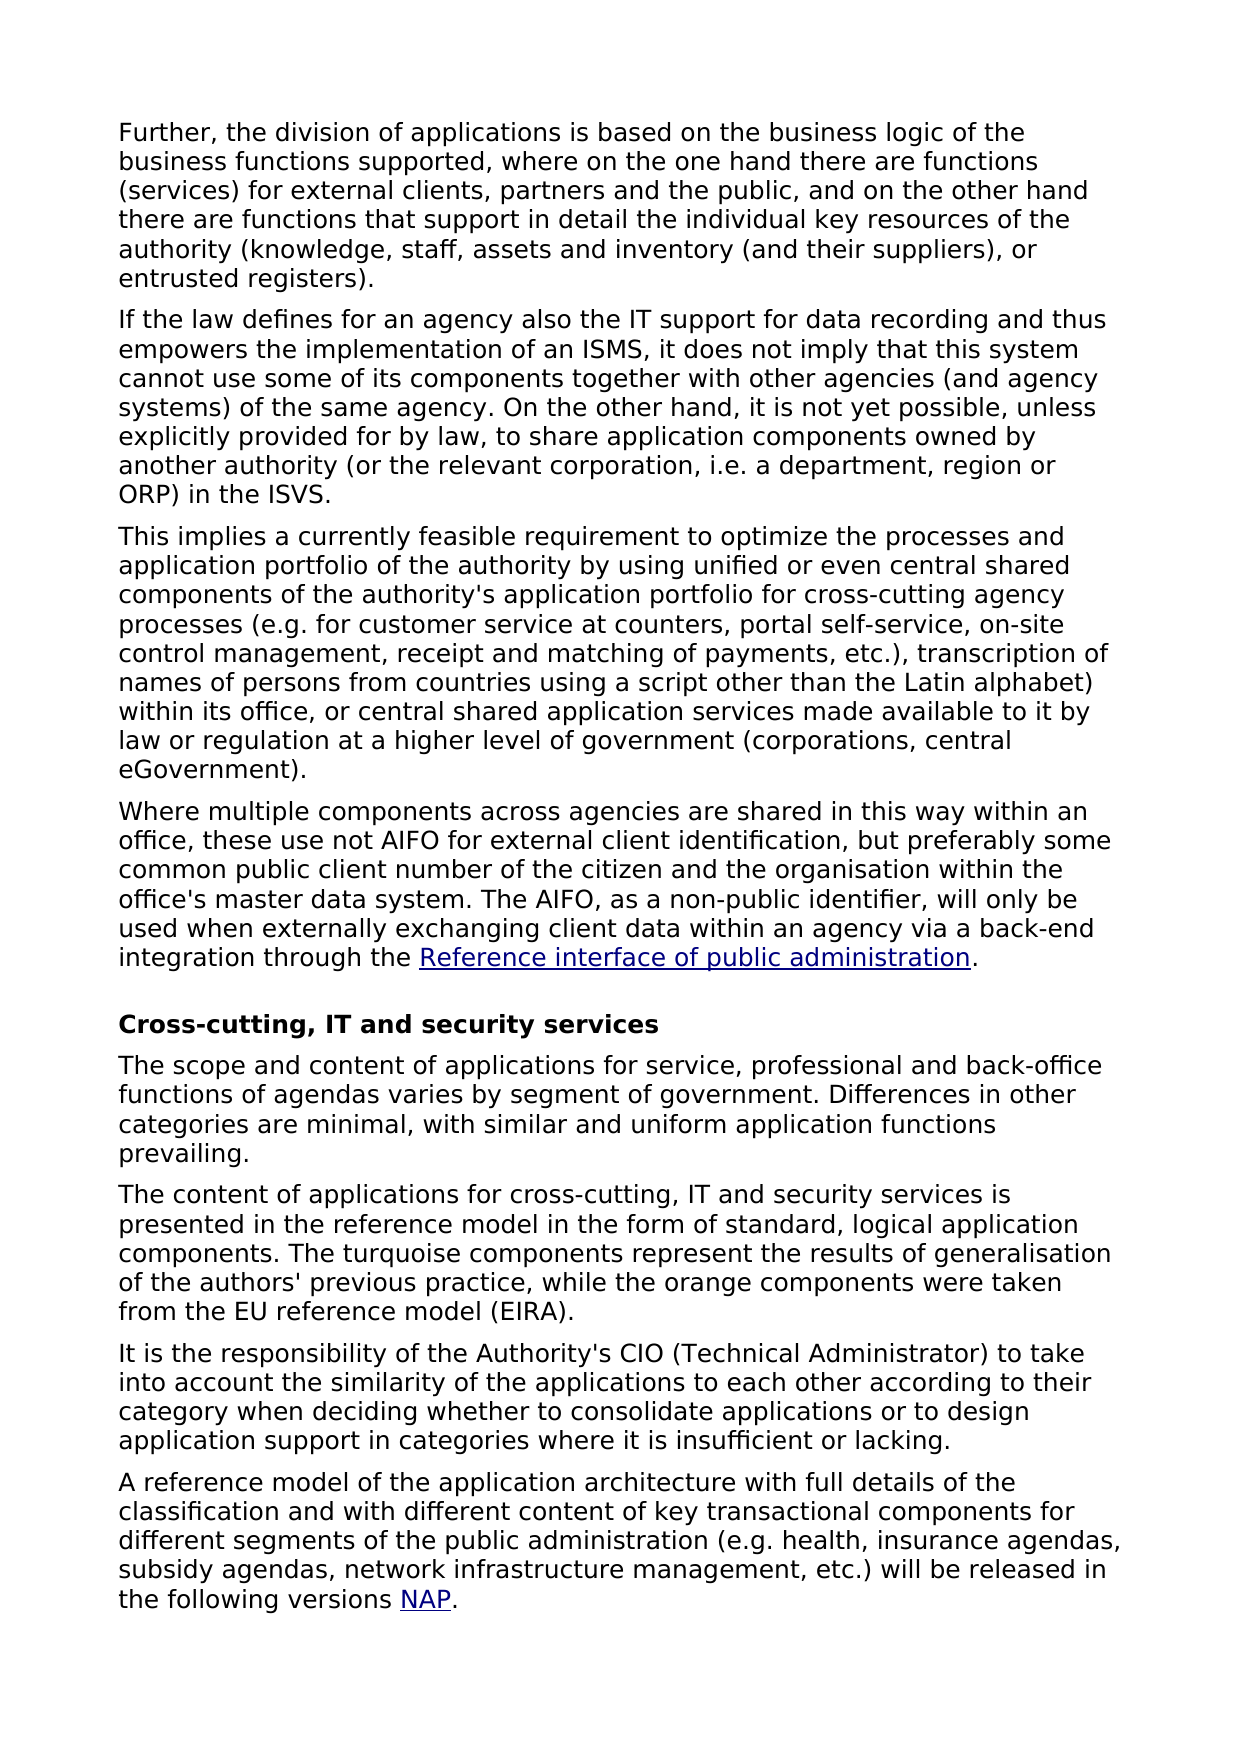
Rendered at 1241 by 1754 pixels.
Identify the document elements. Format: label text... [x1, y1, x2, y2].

text This implies a currently feasible requirement to optimize the processes and application portfolio of the authority by using unified or even central shared components of the authority's application portfolio for cross-cutting agency processes (e.g. for customer service at counters, portal self-service, on-site control management, receipt and matching of payments, etc.), transcription of names of persons from countries using a script other than the Latin alphabet) within its office, or central shared application services made available to it by law or regulation at a higher level of government (corporations, central eGovernment). [118, 522, 1122, 785]
subtitle Cross-cutting, IT and security services [118, 1010, 1122, 1039]
text The content of applications for cross-cutting, IT and security services is presented in the reference model in the form of standard, logical application components. The turquoise components represent the results of generalisation of the authors' previous practice, while the orange components were taken from the EU reference model (EIRA). [118, 1181, 1122, 1326]
text Further, the division of applications is based on the business logic of the business functions supported, where on the one hand there are functions (services) for external clients, partners and the public, and on the other hand there are functions that support in detail the individual key resources of the authority (knowledge, staff, assets and inventory (and their suppliers), or entrusted registers). [118, 118, 1122, 293]
text A reference model of the application architecture with full details of the classification and with different content of key transactional components for different segments of the public administration (e.g. health, insurance agendas, subsidy agendas, network infrastructure management, etc.) will be released in the following versions NAP. [118, 1468, 1122, 1614]
text It is the responsibility of the Authority's CIO (Technical Administrator) to take into account the similarity of the applications to each other according to their category when deciding whether to consolidate applications or to design application support in categories where it is insufficient or lacking. [118, 1339, 1122, 1456]
text The scope and content of applications for service, professional and back-office functions of agendas varies by segment of government. Differences in other categories are minimal, with similar and uniform application functions prevailing. [118, 1051, 1122, 1168]
text If the law defines for an agency also the IT support for data recording and thus empowers the implementation of an ISMS, it does not imply that this system cannot use some of its components together with other agencies (and agency systems) of the same agency. On the other hand, it is not yet possible, unless explicitly provided for by law, to share application components owned by another authority (or the relevant corporation, i.e. a department, region or ORP) in the ISVS. [118, 306, 1122, 510]
text Where multiple components across agencies are shared in this way within an office, these use not AIFO for external client identification, but preferably some common public client number of the citizen and the organisation within the office's master data system. The AIFO, as a non-public identifier, will only be used when externally exchanging client data within an agency via a back-end integration through the Reference interface of public administration. [118, 797, 1122, 972]
